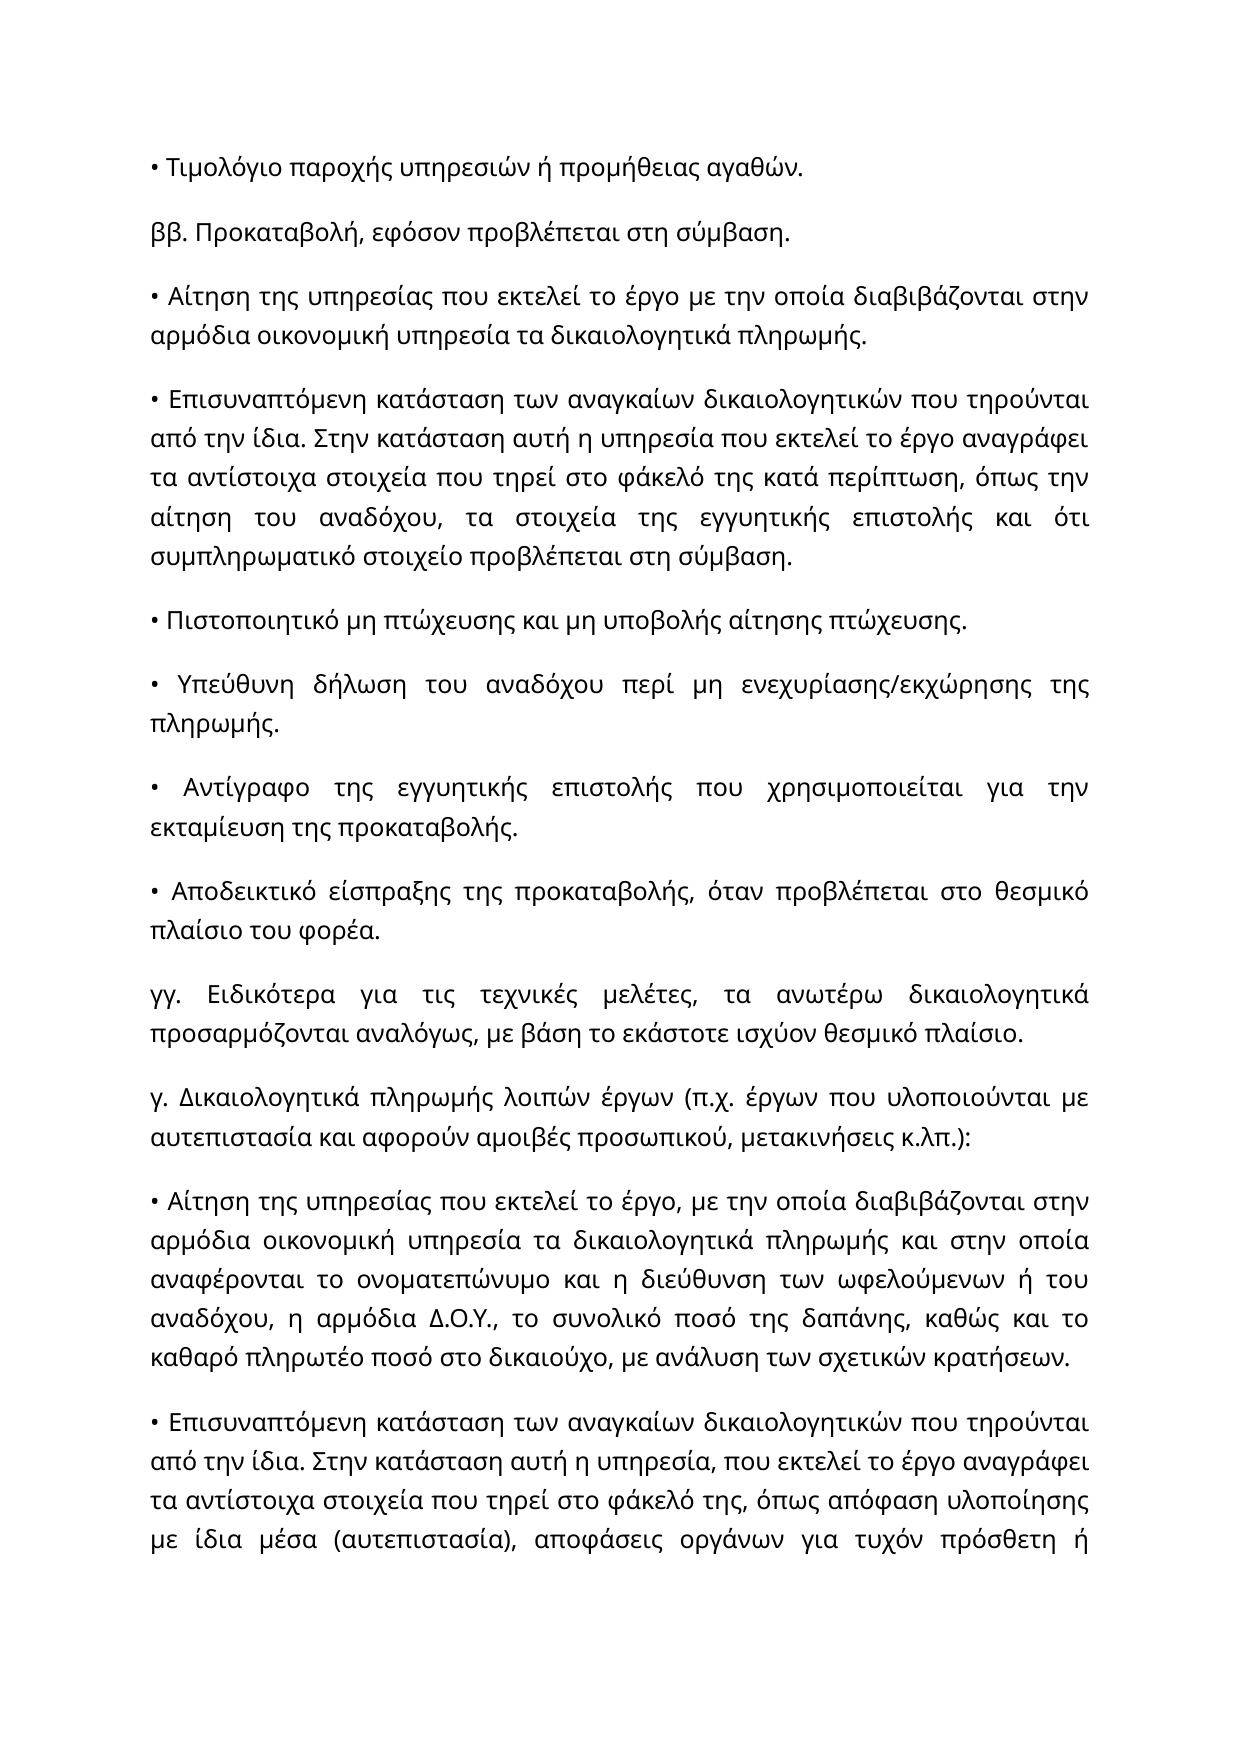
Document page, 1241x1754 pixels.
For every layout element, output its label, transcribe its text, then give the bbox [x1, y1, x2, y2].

text γ. Δικαιολογητικά πληρωμής λοιπών έργων (π.χ. έργων που υλοποιούνται με αυτεπιστασία και αφορούν αμοιβές προσωπικού, μετακινήσεις κ.λπ.): [150, 1080, 1090, 1153]
text • Αποδεικτικό είσπραξης της προκαταβολής, όταν προβλέπεται στο θεσμικό πλαίσιο του φορέα. [150, 873, 1090, 947]
text • Υπεύθυνη δήλωση του αναδόχου περί μη ενεχυρίασης/εκχώρησης της πληρωμής. [150, 667, 1090, 740]
text • Επισυναπτόμενη κατάσταση των αναγκαίων δικαιολογητικών που τηρούνται από την ίδια. Στην κατάσταση αυτή η υπηρεσία, που εκτελεί το έργο αναγράφει τα αντίστοιχα στοιχεία που τηρεί στο φάκελό της, όπως απόφαση υλοποίησης με ίδια μέσα (αυτεπιστασία), αποφάσεις οργάνων για τυχόν πρόσθετη ή [150, 1404, 1090, 1556]
text • Αίτηση της υπηρεσίας που εκτελεί το έργο, με την οποία διαβιβάζονται στην αρμόδια οικονομική υπηρεσία τα δικαιολογητικά πληρωμής και στην οποία αναφέρονται το ονοματεπώνυμο και η διεύθυνση των ωφελούμενων ή του αναδόχου, η αρμόδια Δ.Ο.Υ., το συνολικό ποσό της δαπάνης, καθώς και το καθαρό πληρωτέο ποσό στο δικαιούχο, με ανάλυση των σχετικών κρατήσεων. [150, 1183, 1090, 1374]
text • Επισυναπτόμενη κατάσταση των αναγκαίων δικαιολογητικών που τηρούνται από την ίδια. Στην κατάσταση αυτή η υπηρεσία που εκτελεί το έργο αναγράφει τα αντίστοιχα στοιχεία που τηρεί στο φάκελό της κατά περίπτωση, όπως την αίτηση του αναδόχου, τα στοιχεία της εγγυητικής επιστολής και ότι συμπληρωματικό στοιχείο προβλέπεται στη σύμβαση. [150, 382, 1090, 572]
text • Τιμολόγιο παροχής υπηρεσιών ή προμήθειας αγαθών. [150, 150, 1090, 184]
text • Αντίγραφο της εγγυητικής επιστολής που χρησιμοποιείται για την εκταμίευση της προκαταβολής. [150, 770, 1090, 843]
text γγ. Ειδικότερα για τις τεχνικές μελέτες, τα ανωτέρω δικαιολογητικά προσαρμόζονται αναλόγως, με βάση το εκάστοτε ισχύον θεσμικό πλαίσιο. [150, 977, 1090, 1050]
text • Αίτηση της υπηρεσίας που εκτελεί το έργο με την οποία διαβιβάζονται στην αρμόδια οικονομική υπηρεσία τα δικαιολογητικά πληρωμής. [150, 278, 1090, 352]
text ββ. Προκαταβολή, εφόσον προβλέπεται στη σύμβαση. [150, 214, 1090, 248]
text • Πιστοποιητικό μη πτώχευσης και μη υποβολής αίτησης πτώχευσης. [150, 602, 1090, 637]
